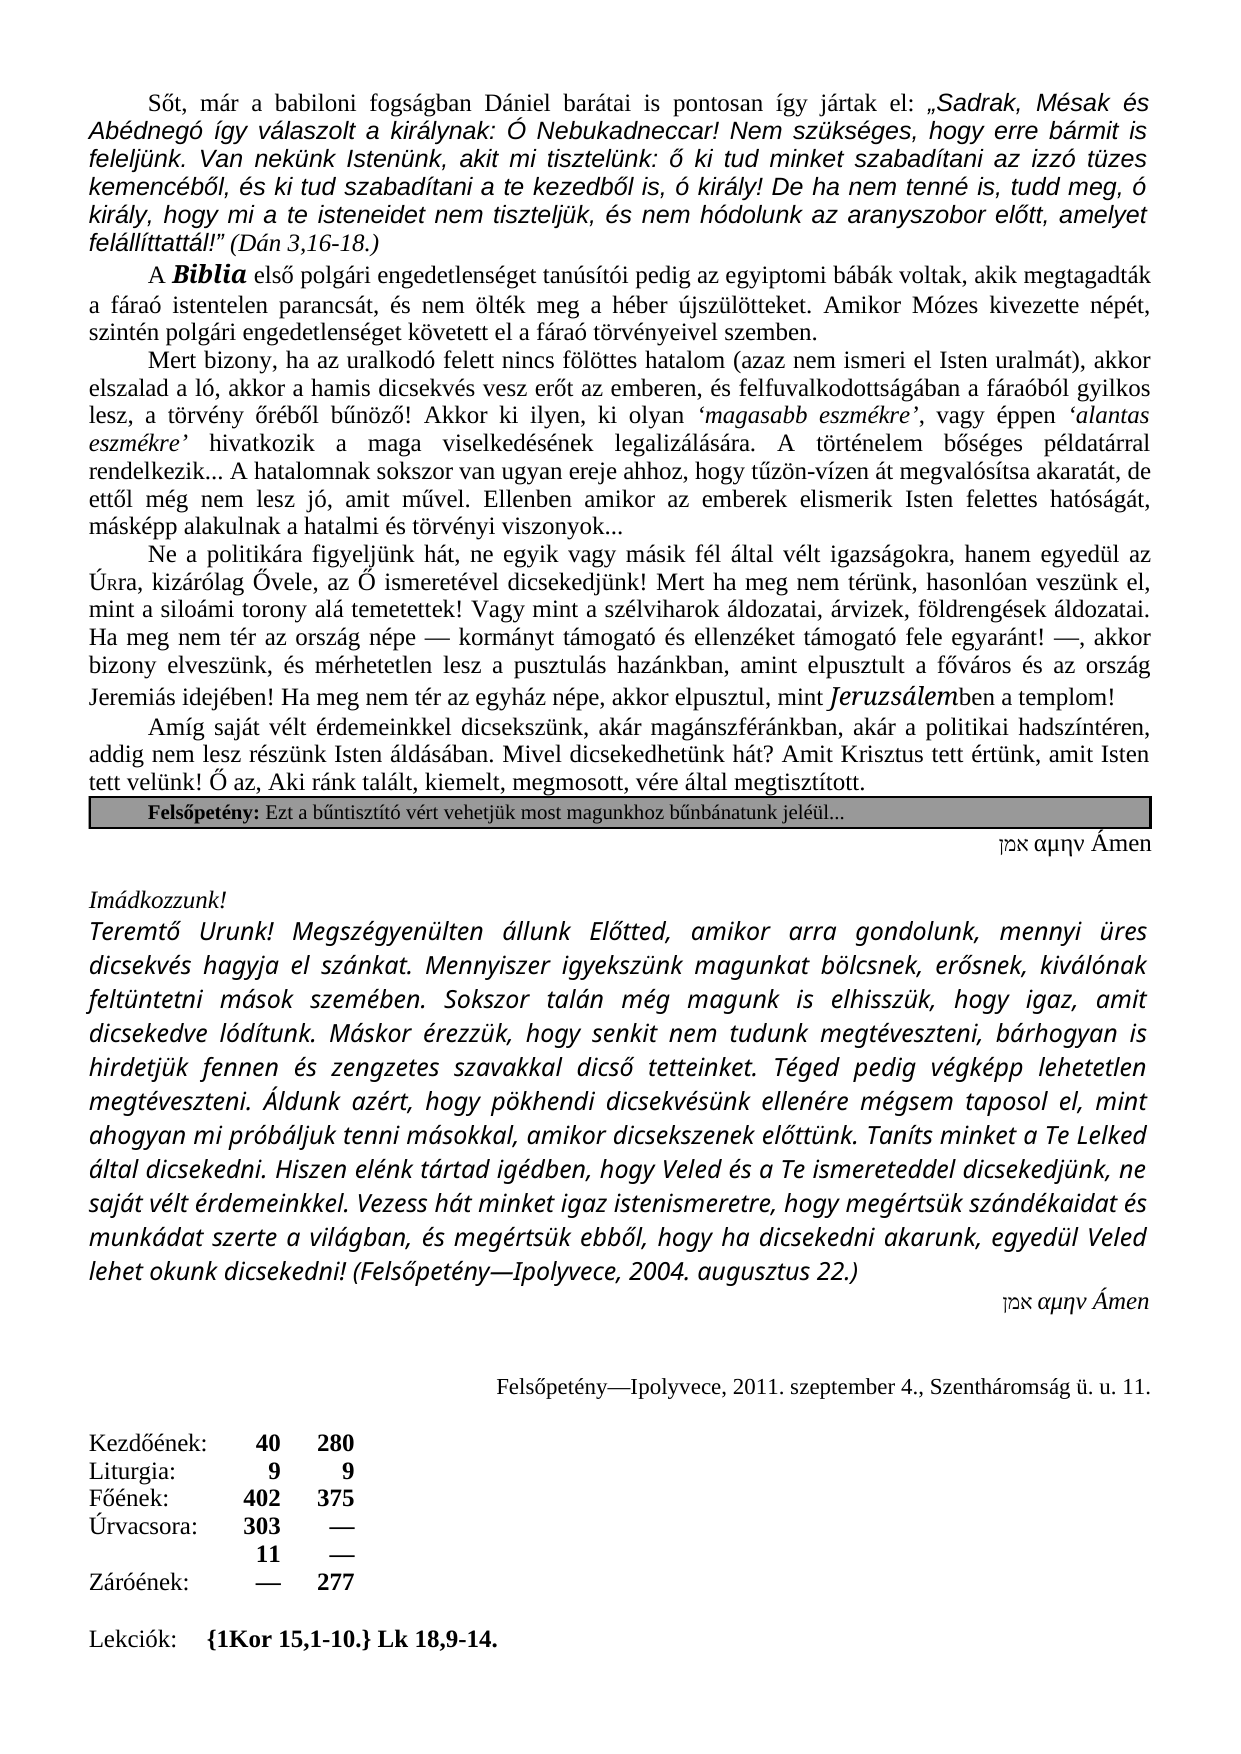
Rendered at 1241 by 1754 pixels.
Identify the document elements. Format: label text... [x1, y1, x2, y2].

text אמן αμην Ámen [88, 829, 1152, 857]
text Sőt, már a babiloni fogságban Dániel barátai is pontosan így jártak el: „Sadrak, Mésak és Abédnegó így válaszolt a királynak: Ó Nebukadneccar! Nem szükséges, hogy erre bármit is feleljünk. Van nekünk Istenünk, akit mi tisztelünk: ő ki tud minket szabadítani az izzó tüzes kemencéből, és ki tud szabadítani a te kezedből is, ó király! De ha nem tenné is, tudd meg, ó király, hogy mi a te isteneidet nem tiszteljük, és nem hódolunk az aranyszobor előtt, amelyet felállíttattál!” (Dán 3,16-18.) [88, 88, 1152, 257]
text A Biblia első polgári engedetlenséget tanúsítói pedig az egyiptomi bábák voltak, akik megtagadták a fáraó istentelen parancsát, és nem ölték meg a héber újszülötteket. Amikor Mózes kivezette népét, szintén polgári engedetlenséget követett el a fáraó törvényeivel szemben. [88, 257, 1152, 346]
text Felsőpetény: Ezt a bűntisztító vért vehetjük most magunkhoz bűnbánatunk jeléül... [91, 798, 1149, 827]
text 11 ― [88, 1540, 1152, 1568]
text Liturgia: 9 9 [88, 1457, 1152, 1484]
text Záróének: ― 277 [88, 1568, 1152, 1595]
text Ne a politikára figyeljünk hát, ne egyik vagy másik fél által vélt igazságokra, hanem egyedül az Úrra, kizárólag Ővele, az Ő ismeretével dicsekedjünk! Mert ha meg nem térünk, hasonlóan veszünk el, mint a siloámi torony alá temetettek! Vagy mint a szélviharok áldozatai, árvizek, földrengések áldozatai. Ha meg nem tér az ország népe ― kormányt támogató és ellenzéket támogató fele egyaránt! ―, akkor bizony elveszünk, és mérhetetlen lesz a pusztulás hazánkban, amint elpusztult a főváros és az ország Jeremiás idejében! Ha meg nem tér az egyház népe, akkor elpusztul, mint Jeruzsálemben a templom! [88, 540, 1152, 713]
text Felsőpetény―Ipolyvece, 2011. szeptember 4., Szentháromság ü. u. 11. [88, 1374, 1152, 1399]
text Főének: 402 375 [88, 1484, 1152, 1512]
text Kezdőének: 40 280 [88, 1429, 1152, 1457]
text Amíg saját vélt érdemeinkkel dicsekszünk, akár magánszféránkban, akár a politikai hadszíntéren, addig nem lesz részünk Isten áldásában. Mivel dicsekedhetünk hát? Amit Krisztus tett értünk, amit Isten tett velünk! Ő az, Aki ránk talált, kiemelt, megmosott, vére által megtisztított. [88, 713, 1152, 796]
text Úrvacsora: 303 ― [88, 1512, 1152, 1540]
text Mert bizony, ha az uralkodó felett nincs fölöttes hatalom (azaz nem ismeri el Isten uralmát), akkor elszalad a ló, akkor a hamis dicsekvés vesz erőt az emberen, és felfuvalkodottságában a fáraóból gyilkos lesz, a törvény őréből bűnöző! Akkor ki ilyen, ki olyan ‘magasabb eszmékre’, vagy éppen ‘alantas eszmékre’ hivatkozik a maga viselkedésének legalizálására. A történelem bőséges példatárral rendelkezik... A hatalomnak sokszor van ugyan ereje ahhoz, hogy tűzön-vízen át megvalósítsa akaratát, de ettől még nem lesz jó, amit művel. Ellenben amikor az emberek elismerik Isten felettes hatóságát, másképp alakulnak a hatalmi és törvényi viszonyok... [88, 346, 1152, 540]
text Imádkozzunk! [88, 886, 1152, 914]
text Teremtő Urunk! Megszégyenülten állunk Előtted, amikor arra gondolunk, mennyi üres dicsekvés hagyja el szánkat. Mennyiszer igyekszünk magunkat bölcsnek, erősnek, kiválónak feltüntetni mások szemében. Sokszor talán még magunk is elhisszük, hogy igaz, amit dicsekedve lódítunk. Máskor érezzük, hogy senkit nem tudunk megtéveszteni, bárhogyan is hirdetjük fennen és zengzetes szavakkal dicső tetteinket. Téged pedig végképp lehetetlen megtéveszteni. Áldunk azért, hogy pökhendi dicsekvésünk ellenére mégsem taposol el, mint ahogyan mi próbáljuk tenni másokkal, amikor dicsekszenek előttünk. Taníts minket a Te Lelked által dicsekedni. Hiszen elénk tártad igédben, hogy Veled és a Te ismereteddel dicsekedjünk, ne saját vélt érdemeinkkel. Vezess hát minket igaz istenismeretre, hogy megértsük szándékaidat és munkádat szerte a világban, és megértsük ebből, hogy ha dicsekedni akarunk, egyedül Veled lehet okunk dicsekedni! (Felsőpetény―Ipolyvece, 2004. augusztus 22.) [88, 914, 1152, 1287]
text Lekciók: {1Kor 15,1-10.} Lk 18,9-14. [88, 1625, 1152, 1652]
text אמן αμην Ámen [88, 1287, 1152, 1315]
